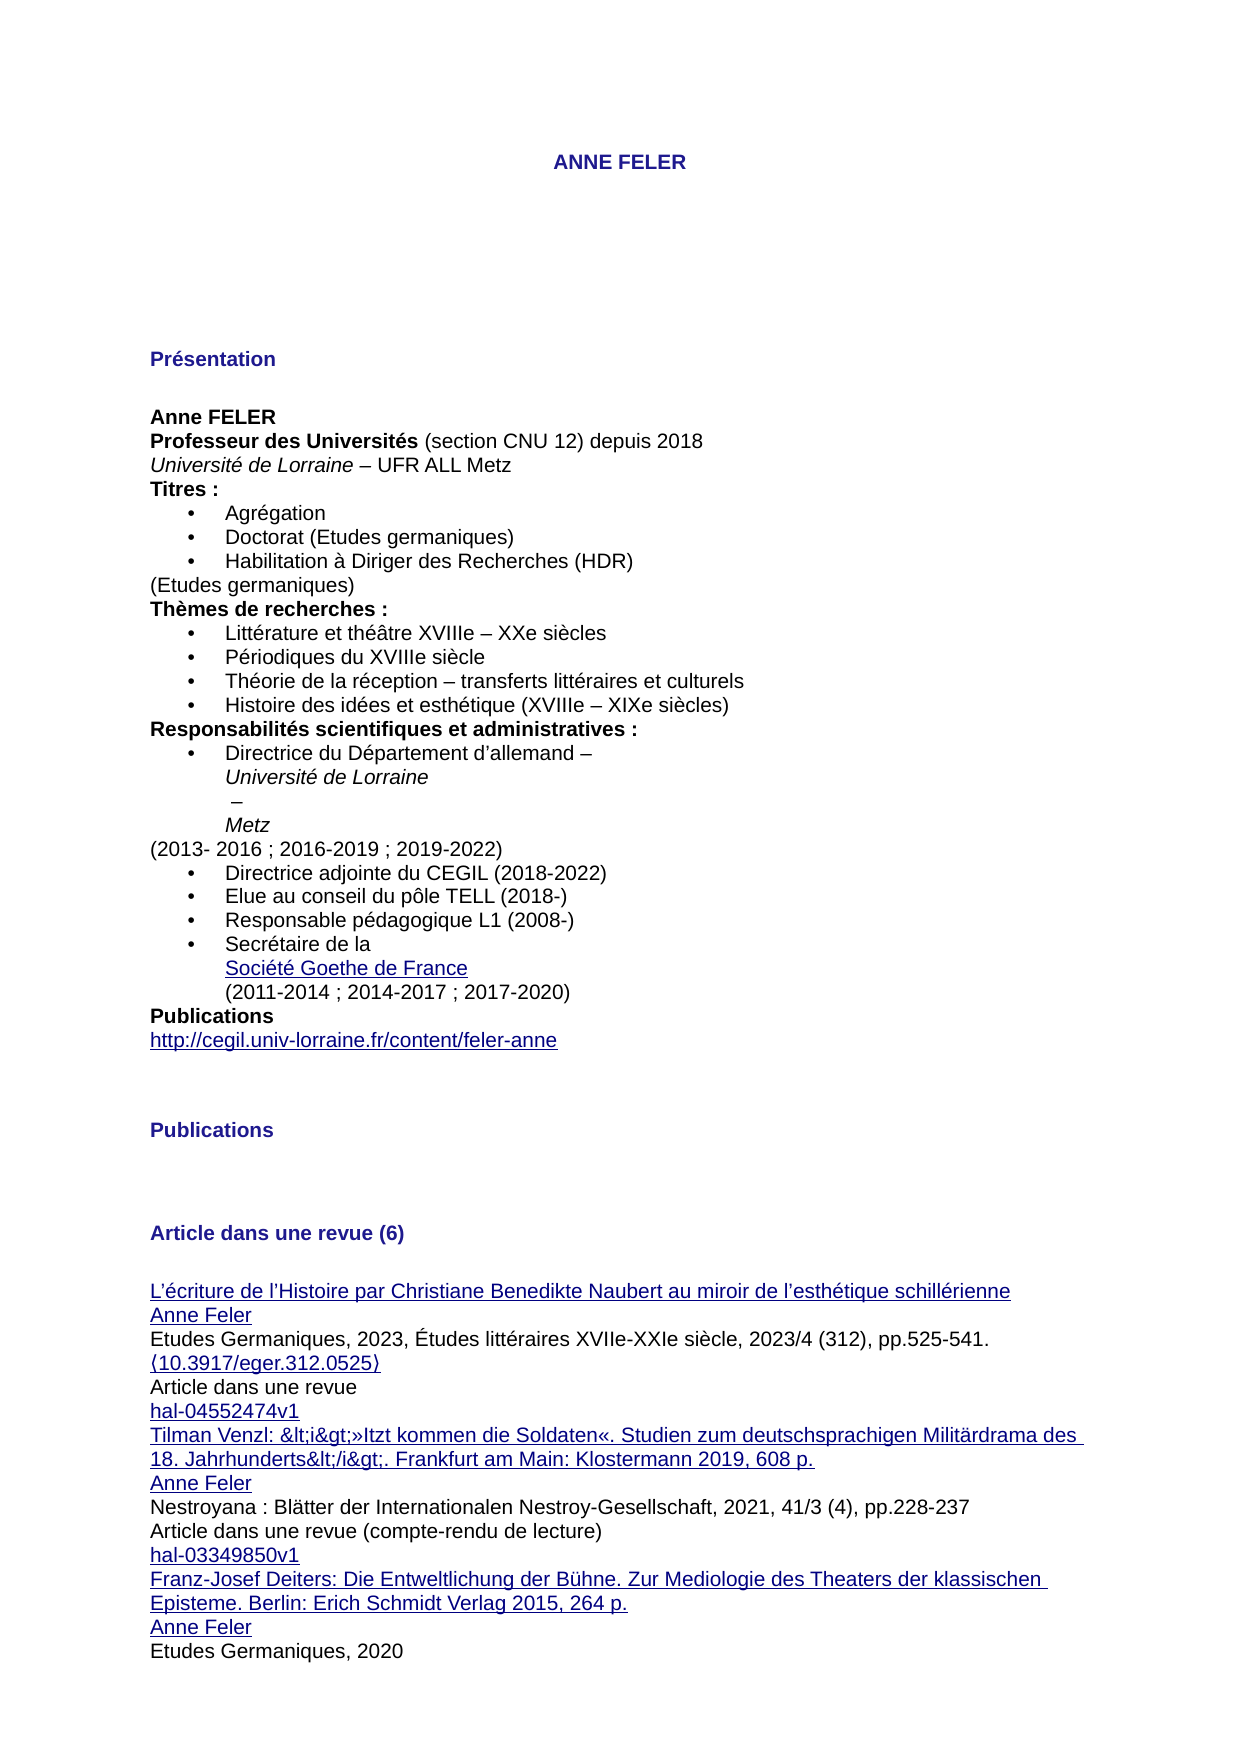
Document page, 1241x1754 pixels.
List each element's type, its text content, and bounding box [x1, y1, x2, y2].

text Publications [150, 1004, 1090, 1028]
text Responsabilités scientifiques et administratives : [150, 717, 1090, 741]
list Directrice adjointe du CEGIL (2018-2022) [187, 860, 1090, 884]
text http://cegil.univ-lorraine.fr/content/feler-anne [150, 1028, 1090, 1052]
text Anne FELER [150, 405, 1090, 429]
text (Etudes germaniques) [150, 573, 1090, 597]
subtitle Publications [150, 1118, 1090, 1142]
list Directrice du Département d’allemand – [187, 741, 1090, 764]
list Metz [187, 812, 1090, 836]
text Professeur des Universités (section CNU 12) depuis 2018 [150, 429, 1090, 453]
list Littérature et théâtre XVIIIe – XXe siècles [187, 621, 1090, 645]
list (2011-2014 ; 2014-2017 ; 2017-2020) [187, 980, 1090, 1004]
text Titres : [150, 477, 1090, 501]
list Société Goethe de France [187, 956, 1090, 980]
table_cell Franz-Josef Deiters: Die Entweltlichung der Bühne. Zur Mediologie des Theaters der klassischen Episteme. Berlin: Erich Schmidt Verlag 2015, 264 p. Anne Feler Etudes Germaniques, 2020 [150, 1567, 1090, 1662]
list Agrégation [187, 501, 1090, 525]
list Théorie de la réception – transferts littéraires et culturels [187, 669, 1090, 693]
list Habilitation à Diriger des Recherches (HDR) [187, 549, 1090, 573]
list Périodiques du XVIIIe siècle [187, 645, 1090, 669]
list Doctorat (Etudes germaniques) [187, 525, 1090, 549]
list Histoire des idées et esthétique (XVIIIe – XIXe siècles) [187, 693, 1090, 717]
subtitle ANNE FELER [150, 150, 1090, 174]
subtitle Article dans une revue (6) [150, 1221, 1090, 1245]
text Thèmes de recherches : [150, 597, 1090, 621]
table_header L’écriture de l’Histoire par Christiane Benedikte Naubert au miroir de l’esthétique schillérienne Anne Feler Etudes Germaniques, 2023, Études littéraires XVIIe-XXIe siècle, 2023/4 (312), pp.525-541. ⟨10.3917/eger.312.0525⟩ Article dans une revue hal-04552474v1 [150, 1279, 1090, 1423]
text Université de Lorraine – UFR ALL Metz [150, 453, 1090, 477]
list Elue au conseil du pôle TELL (2018-) [187, 884, 1090, 908]
list Responsable pédagogique L1 (2008-) [187, 908, 1090, 932]
text (2013- 2016 ; 2016-2019 ; 2019-2022) [150, 836, 1090, 860]
list – [187, 788, 1090, 812]
subtitle Présentation [150, 347, 1090, 371]
list Université de Lorraine [187, 764, 1090, 788]
table_cell Tilman Venzl: &lt;i&gt;»Itzt kommen die Soldaten«. Studien zum deutschsprachigen Militärdrama des 18. Jahrhunderts&lt;/i&gt;. Frankfurt am Main: Klostermann 2019, 608 p. Anne Feler Nestroyana : Blätter der Internationalen Nestroy-Gesellschaft, 2021, 41/3 (4), pp.228-237 Article dans une revue (compte-rendu de lecture) hal-03349850v1 [150, 1423, 1090, 1567]
list Secrétaire de la [187, 932, 1090, 956]
